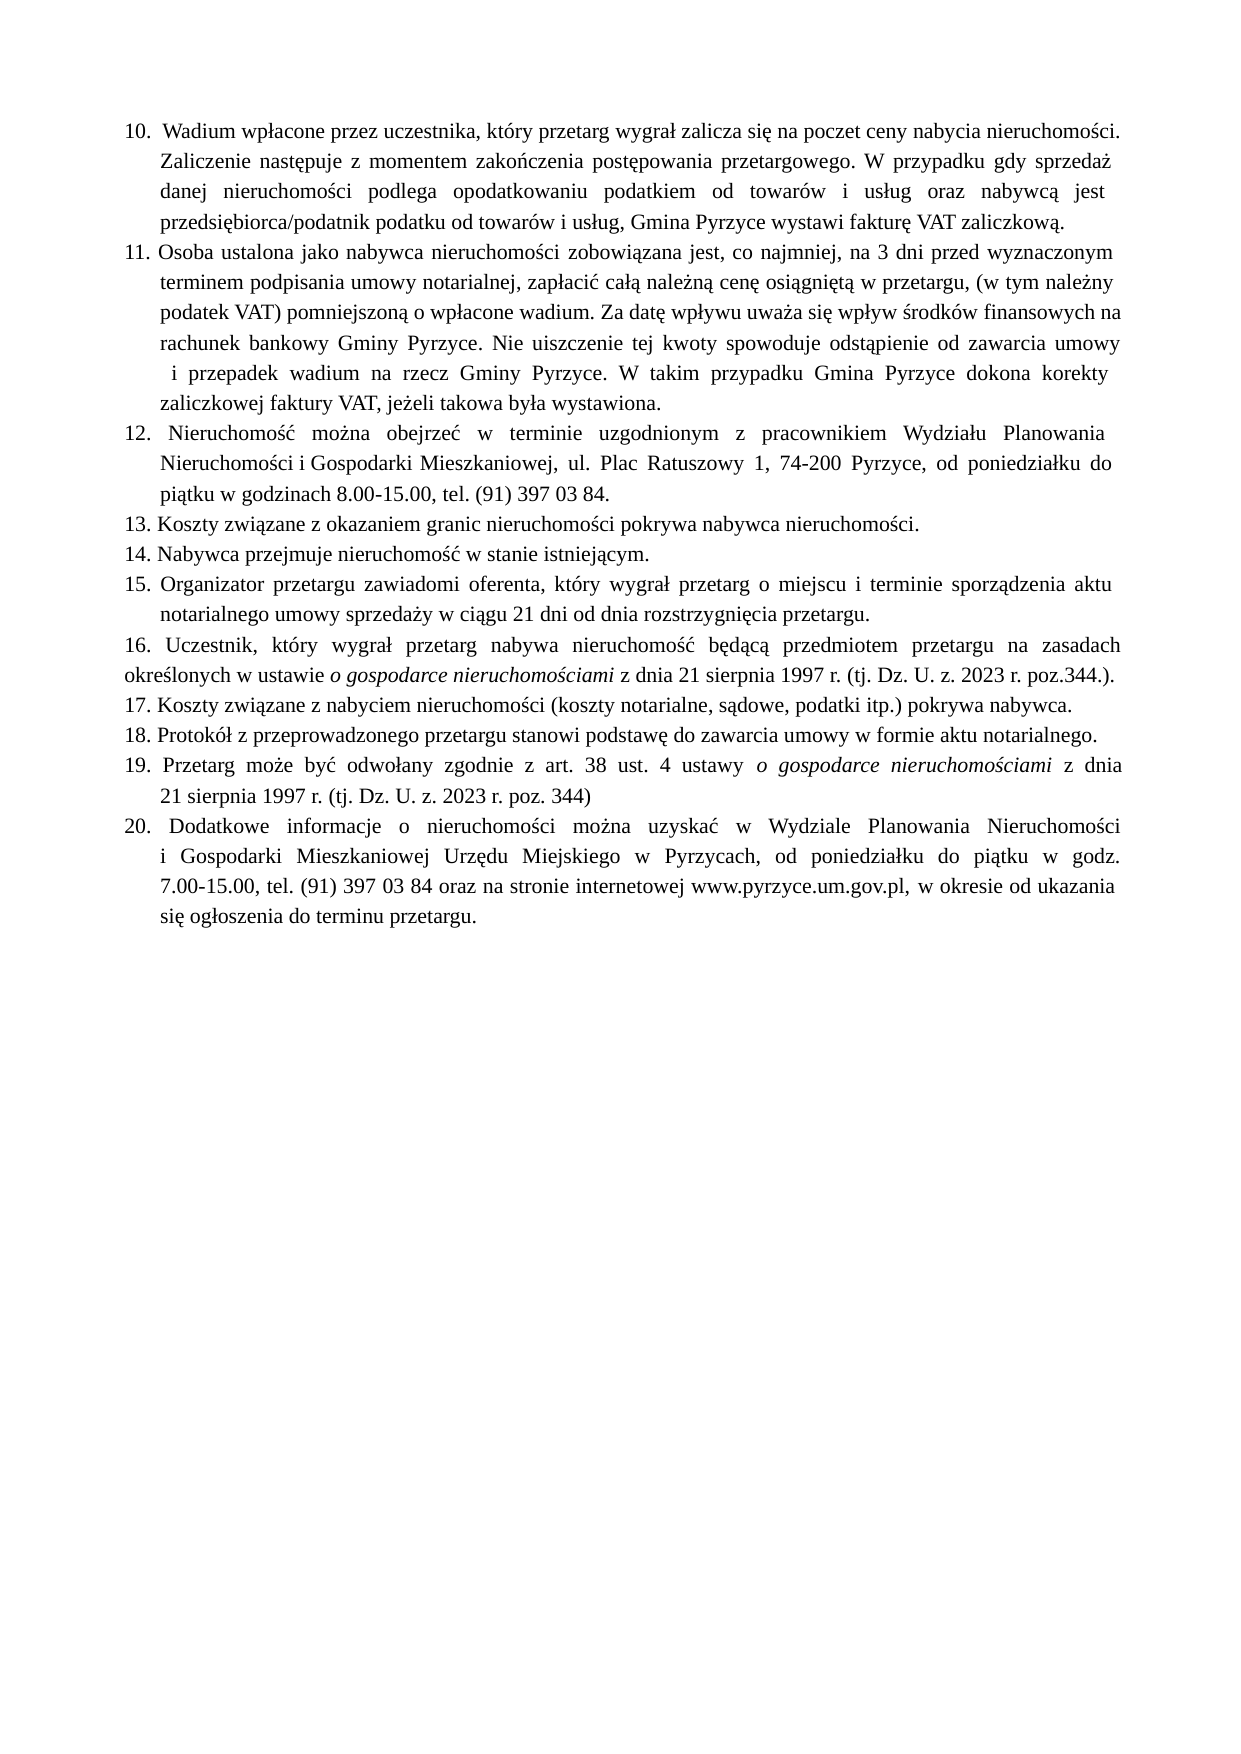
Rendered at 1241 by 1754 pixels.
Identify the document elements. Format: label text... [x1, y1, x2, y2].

text 13. Koszty związane z okazaniem granic nieruchomości pokrywa nabywca nieruchomości. [124, 511, 1122, 536]
text 20. Dodatkowe informacje o nieruchomości można uzyskać w Wydziale Planowania Nieruchomości i Gospodarki Mieszkaniowej Urzędu Miejskiego w Pyrzycach, od poniedziałku do piątku w godz. 7.00-15.00, tel. (91) 397 03 84 oraz na stronie internetowej www.pyrzyce.um.gov.pl, w okresie od ukazania się ogłoszenia do terminu przetargu. [124, 813, 1122, 929]
text 15. Organizator przetargu zawiadomi oferenta, który wygrał przetarg o miejscu i terminie sporządzenia aktu notarialnego umowy sprzedaży w ciągu 21 dni od dnia rozstrzygnięcia przetargu. [124, 571, 1122, 627]
text 12. Nieruchomość można obejrzeć w terminie uzgodnionym z pracownikiem Wydziału Planowania Nieruchomości i Gospodarki Mieszkaniowej, ul. Plac Ratuszowy 1, 74-200 Pyrzyce, od poniedziałku do piątku w godzinach 8.00-15.00, tel. (91) 397 03 84. [124, 420, 1122, 506]
text 17. Koszty związane z nabyciem nieruchomości (koszty notarialne, sądowe, podatki itp.) pokrywa nabywca. [124, 692, 1122, 717]
text 18. Protokół z przeprowadzonego przetargu stanowi podstawę do zawarcia umowy w formie aktu notarialnego. [124, 722, 1122, 747]
text 19. Przetarg może być odwołany zgodnie z art. 38 ust. 4 ustawy o gospodarce nieruchomościami z dnia 21 sierpnia 1997 r. (tj. Dz. U. z. 2023 r. poz. 344) [124, 752, 1122, 808]
text 11. Osoba ustalona jako nabywca nieruchomości zobowiązana jest, co najmniej, na 3 dni przed wyznaczonym terminem podpisania umowy notarialnej, zapłacić całą należną cenę osiągniętą w przetargu, (w tym należny podatek VAT) pomniejszoną o wpłacone wadium. Za datę wpływu uważa się wpływ środków finansowych na rachunek bankowy Gminy Pyrzyce. Nie uiszczenie tej kwoty spowoduje odstąpienie od zawarcia umowy i przepadek wadium na rzecz Gminy Pyrzyce. W takim przypadku Gmina Pyrzyce dokona korekty zaliczkowej faktury VAT, jeżeli takowa była wystawiona. [124, 239, 1122, 415]
text 16. Uczestnik, który wygrał przetarg nabywa nieruchomość będącą przedmiotem przetargu na zasadach określonych w ustawie o gospodarce nieruchomościami z dnia 21 sierpnia 1997 r. (tj. Dz. U. z. 2023 r. poz.344.). [124, 632, 1122, 687]
text 10. Wadium wpłacone przez uczestnika, który przetarg wygrał zalicza się na poczet ceny nabycia nieruchomości. Zaliczenie następuje z momentem zakończenia postępowania przetargowego. W przypadku gdy sprzedaż danej nieruchomości podlega opodatkowaniu podatkiem od towarów i usług oraz nabywcą jest przedsiębiorca/podatnik podatku od towarów i usług, Gmina Pyrzyce wystawi fakturę VAT zaliczkową. [124, 118, 1122, 234]
text 14. Nabywca przejmuje nieruchomość w stanie istniejącym. [124, 541, 1122, 566]
